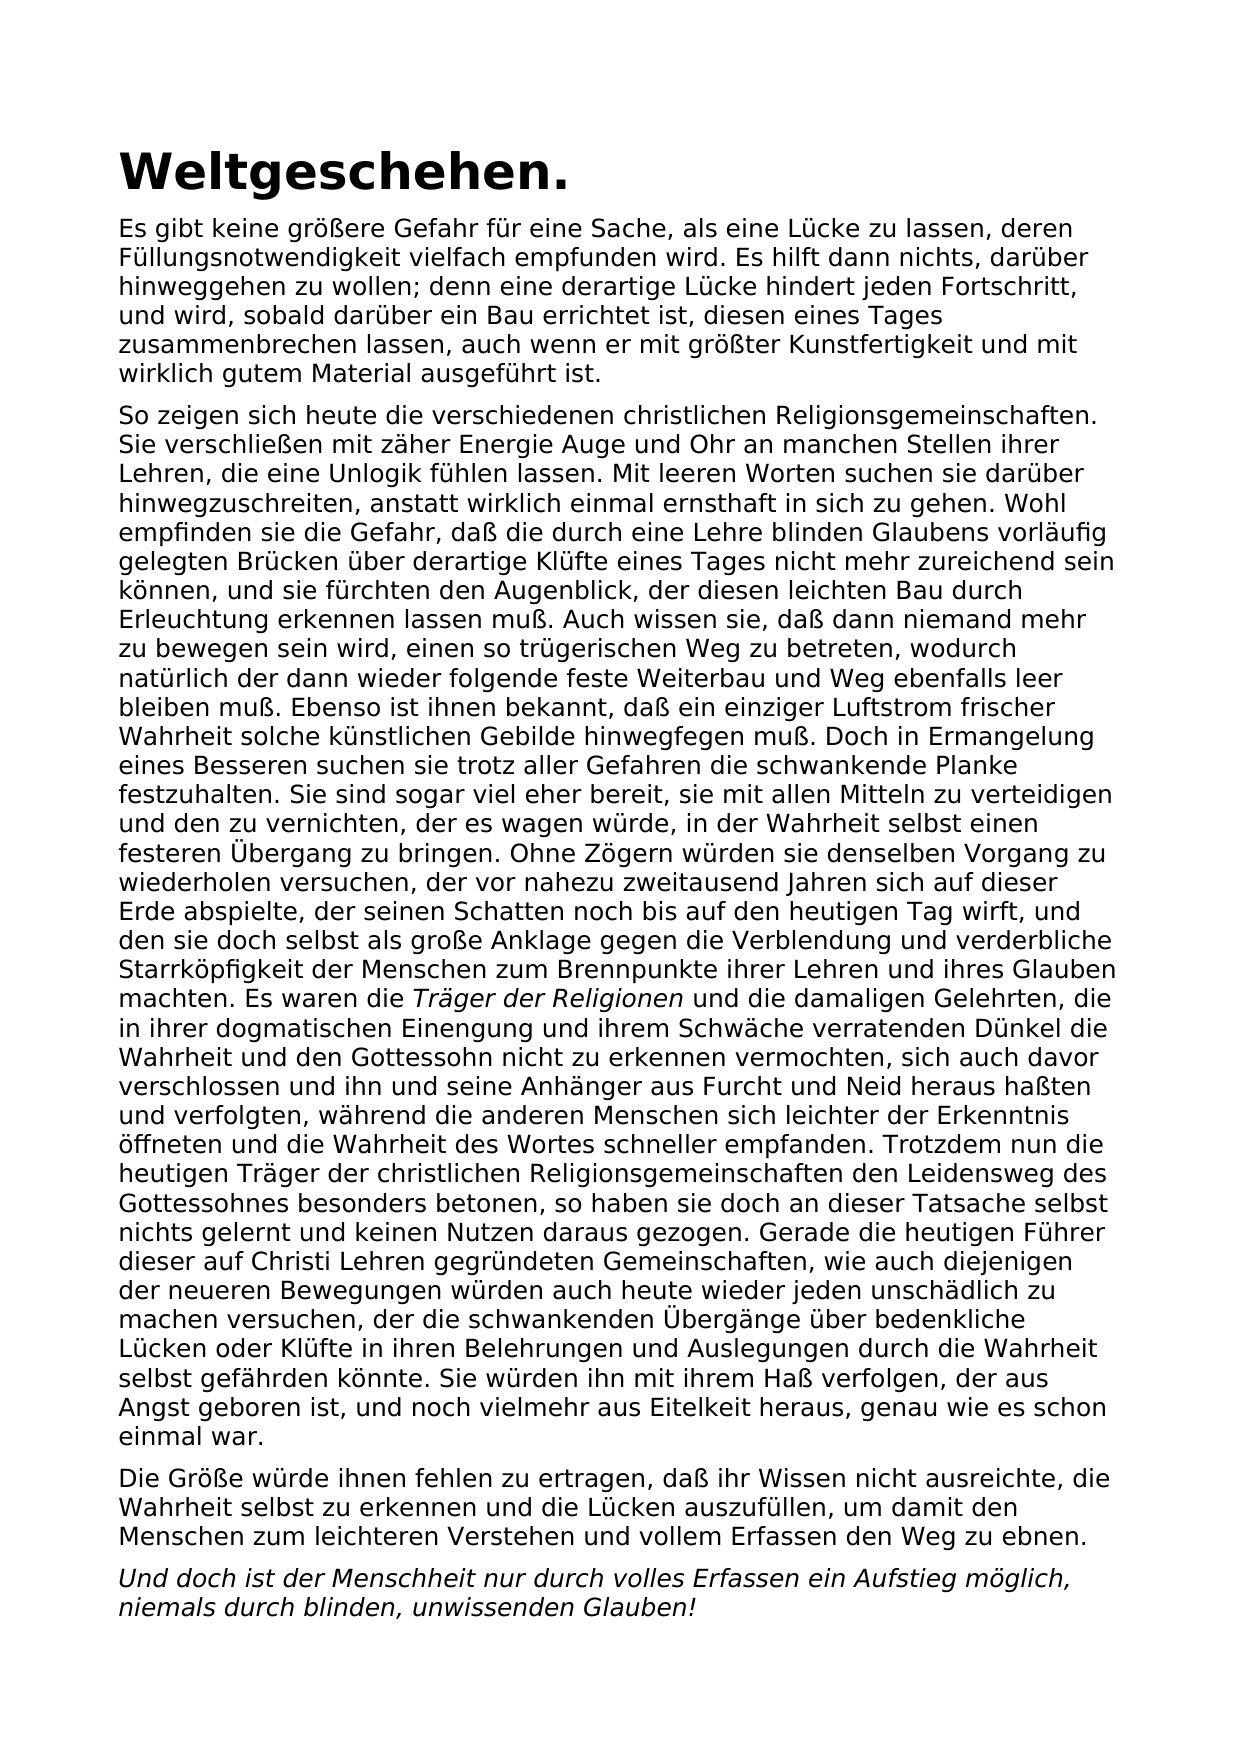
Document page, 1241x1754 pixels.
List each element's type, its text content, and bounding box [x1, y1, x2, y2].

text So zeigen sich heute die verschiedenen christlichen Religionsgemeinschaften. Sie verschließen mit zäher Energie Auge und Ohr an manchen Stellen ihrer Lehren, die eine Unlogik fühlen lassen. Mit leeren Worten suchen sie darüber hinwegzuschreiten, anstatt wirklich einmal ernsthaft in sich zu gehen. Wohl empfinden sie die Gefahr, daß die durch eine Lehre blinden Glaubens vorläufig gelegten Brücken über derartige Klüfte eines Tages nicht mehr zureichend sein können, und sie fürchten den Augenblick, der diesen leichten Bau durch Erleuchtung erkennen lassen muß. Auch wissen sie, daß dann niemand mehr zu bewegen sein wird, einen so trügerischen Weg zu betreten, wodurch natürlich der dann wieder folgende feste Weiterbau und Weg ebenfalls leer bleiben muß. Ebenso ist ihnen bekannt, daß ein einziger Luftstrom frischer Wahrheit solche künstlichen Gebilde hinwegfegen muß. Doch in Ermangelung eines Besseren suchen sie trotz aller Gefahren die schwankende Planke festzuhalten. Sie sind sogar viel eher bereit, sie mit allen Mitteln zu verteidigen und den zu vernichten, der es wagen würde, in der Wahrheit selbst einen festeren Übergang zu bringen. Ohne Zögern würden sie denselben Vorgang zu wiederholen versuchen, der vor nahezu zweitausend Jahren sich auf dieser Erde abspielte, der seinen Schatten noch bis auf den heutigen Tag wirft, und den sie doch selbst als große Anklage gegen die Verblendung und verderbliche Starrköpfigkeit der Menschen zum Brennpunkte ihrer Lehren und ihres Glauben machten. Es waren die Träger der Religionen und die damaligen Gelehrten, die in ihrer dogmatischen Einengung und ihrem Schwäche verratenden Dünkel die Wahrheit und den Gottessohn nicht zu erkennen vermochten, sich auch davor verschlossen und ihn und seine Anhänger aus Furcht und Neid heraus haßten und verfolgten, während die anderen Menschen sich leichter der Erkenntnis öffneten und die Wahrheit des Wortes schneller empfanden. Trotzdem nun die heutigen Träger der christlichen Religionsgemeinschaften den Leidensweg des Gottessohnes besonders betonen, so haben sie doch an dieser Tatsache selbst nichts gelernt und keinen Nutzen daraus gezogen. Gerade die heutigen Führer dieser auf Christi Lehren gegründeten Gemeinschaften, wie auch diejenigen der neueren Bewegungen würden auch heute wieder jeden unschädlich zu machen versuchen, der die schwankenden Übergänge über bedenkliche Lücken oder Klüfte in ihren Belehrungen und Auslegungen durch die Wahrheit selbst gefährden könnte. Sie würden ihn mit ihrem Haß verfolgen, der aus Angst geboren ist, und noch vielmehr aus Eitelkeit heraus, genau wie es schon einmal war. [118, 401, 1122, 1451]
text Und doch ist der Menschheit nur durch volles Erfassen ein Aufstieg möglich, niemals durch blinden, unwissenden Glauben! [118, 1564, 1122, 1622]
text Die Größe würde ihnen fehlen zu ertragen, daß ihr Wissen nicht ausreichte, die Wahrheit selbst zu erkennen und die Lücken auszufüllen, um damit den Menschen zum leichteren Verstehen und vollem Erfassen den Weg zu ebnen. [118, 1464, 1122, 1551]
subtitle Weltgeschehen. [118, 143, 1122, 201]
text Es gibt keine größere Gefahr für eine Sache, als eine Lücke zu lassen, deren Füllungsnotwendigkeit vielfach empfunden wird. Es hilft dann nichts, darüber hinweggehen zu wollen; denn eine derartige Lücke hindert jeden Fortschritt, und wird, sobald darüber ein Bau errichtet ist, diesen eines Tages zusammenbrechen lassen, auch wenn er mit größter Kunstfertigkeit und mit wirklich gutem Material ausgeführt ist. [118, 214, 1122, 389]
